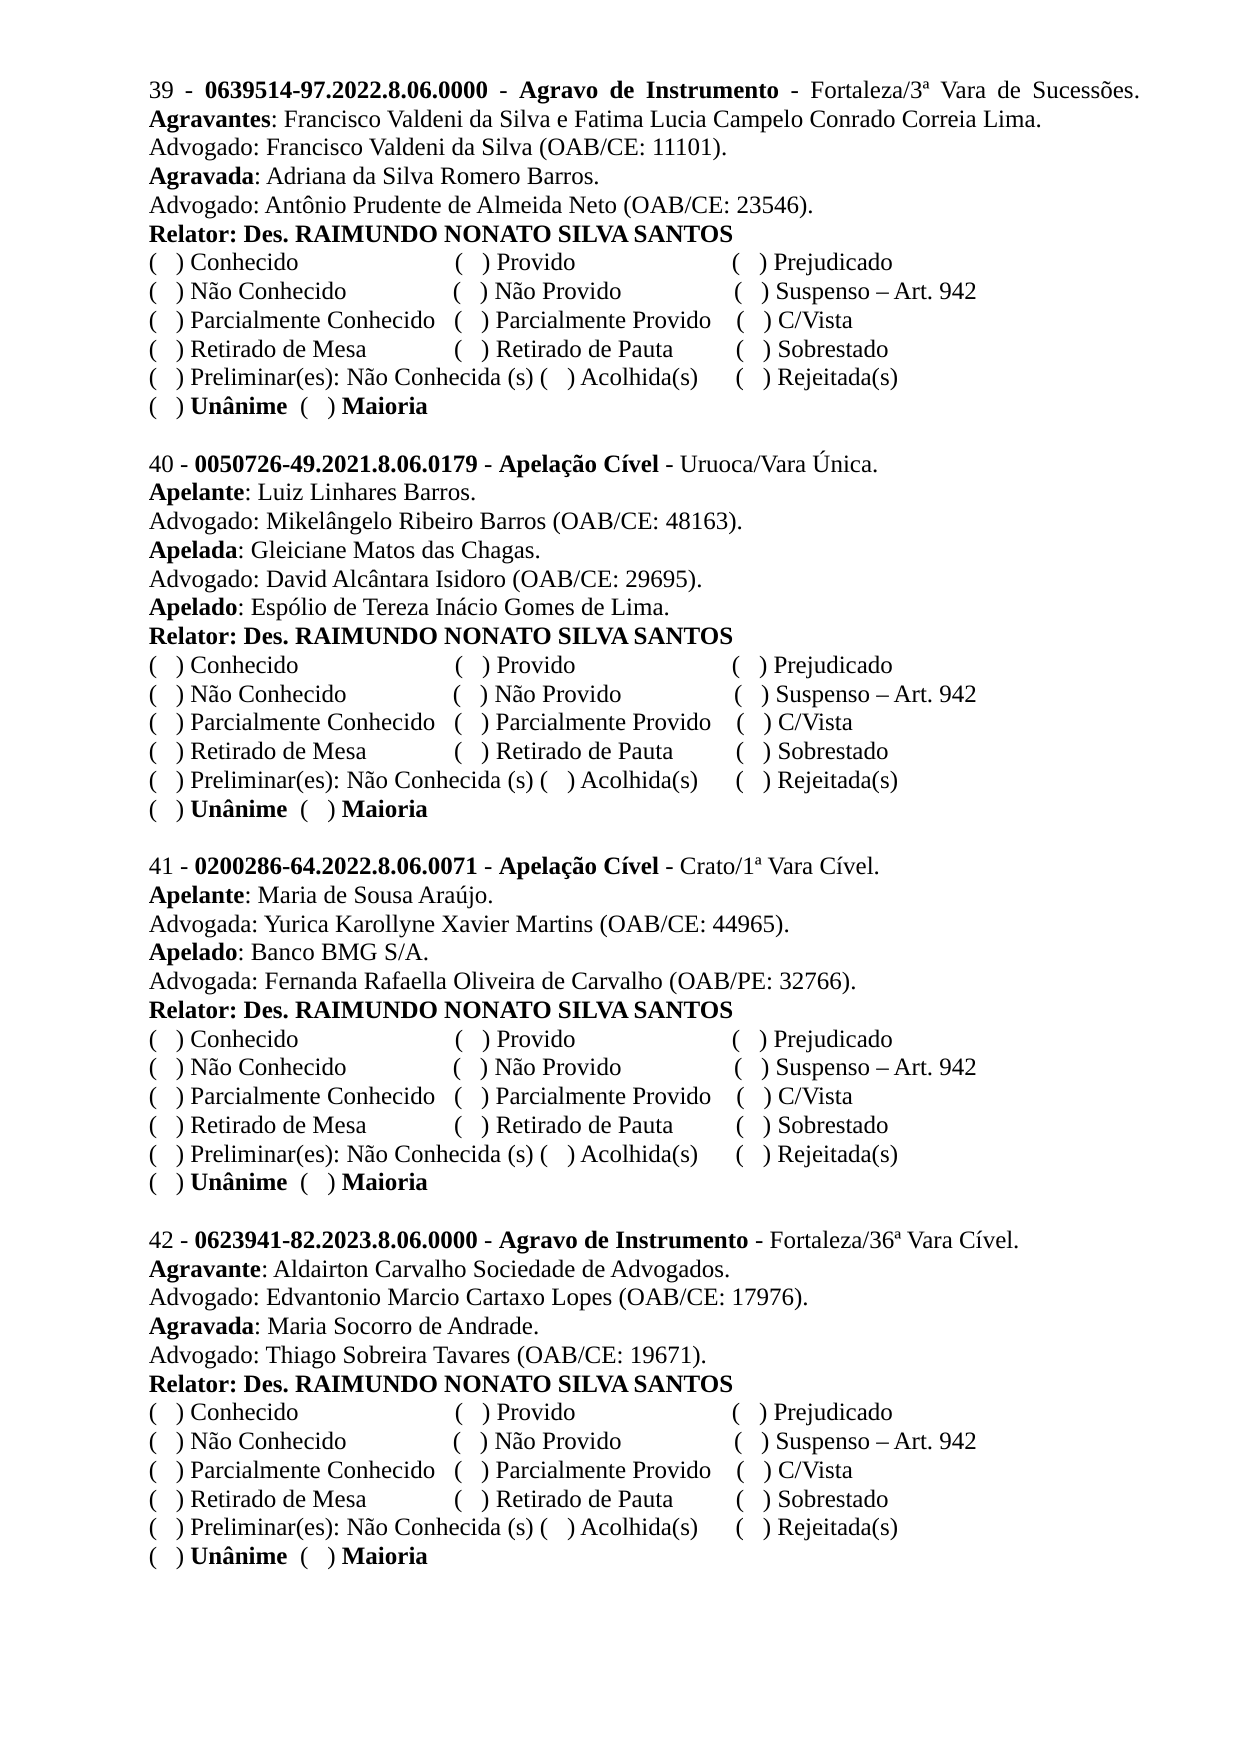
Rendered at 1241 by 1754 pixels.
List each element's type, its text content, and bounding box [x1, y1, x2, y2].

text ( ) Parcialmente Conhecido ( ) Parcialmente Provido ( ) C/Vista [148, 1081, 1158, 1110]
text Advogado: Thiago Sobreira Tavares (OAB/CE: 19671). [148, 1340, 1141, 1369]
text Apelante: Maria de Sousa Araújo. [148, 880, 1141, 909]
text ( ) Parcialmente Conhecido ( ) Parcialmente Provido ( ) C/Vista [148, 1455, 1158, 1484]
text Advogado: Antônio Prudente de Almeida Neto (OAB/CE: 23546). [148, 190, 1141, 219]
text Relator: Des. RAIMUNDO NONATO SILVA SANTOS [148, 621, 1141, 650]
text Relator: Des. RAIMUNDO NONATO SILVA SANTOS [148, 1369, 1141, 1397]
text ( ) Conhecido ( ) Provido ( ) Prejudicado [148, 1024, 1141, 1052]
text ( ) Unânime ( ) Maioria [148, 1541, 1158, 1570]
text ( ) Não Conhecido ( ) Não Provido ( ) Suspenso – Art. 942 [148, 679, 1158, 707]
text Advogada: Fernanda Rafaella Oliveira de Carvalho (OAB/PE: 32766). [148, 966, 1141, 995]
text Relator: Des. RAIMUNDO NONATO SILVA SANTOS [148, 219, 1141, 247]
text ( ) Parcialmente Conhecido ( ) Parcialmente Provido ( ) C/Vista [148, 707, 1158, 736]
text 41 - 0200286-64.2022.8.06.0071 - Apelação Cível - Crato/1ª Vara Cível. [148, 851, 1141, 880]
text Advogada: Yurica Karollyne Xavier Martins (OAB/CE: 44965). [148, 909, 1141, 937]
text 42 - 0623941-82.2023.8.06.0000 - Agravo de Instrumento - Fortaleza/36ª Vara Cível. [148, 1225, 1141, 1254]
text ( ) Conhecido ( ) Provido ( ) Prejudicado [148, 650, 1141, 679]
text ( ) Preliminar(es): Não Conhecida (s) ( ) Acolhida(s) ( ) Rejeitada(s) [148, 362, 1158, 391]
text ( ) Conhecido ( ) Provido ( ) Prejudicado [148, 1397, 1141, 1426]
text ( ) Retirado de Mesa ( ) Retirado de Pauta ( ) Sobrestado [148, 1484, 1158, 1512]
text ( ) Conhecido ( ) Provido ( ) Prejudicado [148, 247, 1141, 276]
text Agravada: Adriana da Silva Romero Barros. [148, 161, 1141, 190]
text ( ) Não Conhecido ( ) Não Provido ( ) Suspenso – Art. 942 [148, 1052, 1158, 1081]
text Apelante: Luiz Linhares Barros. [148, 477, 1141, 506]
text Apelada: Gleiciane Matos das Chagas. [148, 535, 1141, 564]
text Relator: Des. RAIMUNDO NONATO SILVA SANTOS [148, 995, 1141, 1024]
text Advogado: Francisco Valdeni da Silva (OAB/CE: 11101). [148, 132, 1141, 161]
text ( ) Preliminar(es): Não Conhecida (s) ( ) Acolhida(s) ( ) Rejeitada(s) [148, 765, 1158, 794]
text ( ) Parcialmente Conhecido ( ) Parcialmente Provido ( ) C/Vista [148, 305, 1158, 334]
text ( ) Retirado de Mesa ( ) Retirado de Pauta ( ) Sobrestado [148, 736, 1158, 765]
text Agravante: Aldairton Carvalho Sociedade de Advogados. [148, 1254, 1141, 1282]
text ( ) Retirado de Mesa ( ) Retirado de Pauta ( ) Sobrestado [148, 334, 1158, 362]
text ( ) Não Conhecido ( ) Não Provido ( ) Suspenso – Art. 942 [148, 276, 1158, 305]
text Advogado: Mikelângelo Ribeiro Barros (OAB/CE: 48163). [148, 506, 1141, 535]
text Agravada: Maria Socorro de Andrade. [148, 1311, 1141, 1340]
text ( ) Unânime ( ) Maioria [148, 1167, 1158, 1196]
text ( ) Não Conhecido ( ) Não Provido ( ) Suspenso – Art. 942 [148, 1426, 1158, 1455]
text ( ) Retirado de Mesa ( ) Retirado de Pauta ( ) Sobrestado [148, 1110, 1158, 1139]
text 39 - 0639514-97.2022.8.06.0000 - Agravo de Instrumento - Fortaleza/3ª Vara de Sucessões. Agravantes: Francisco Valdeni da Silva e Fatima Lucia Campelo Conrado Correia Lima. [148, 75, 1141, 132]
text Apelado: Banco BMG S/A. [148, 937, 1141, 966]
text 40 - 0050726-49.2021.8.06.0179 - Apelação Cível - Uruoca/Vara Única. [148, 449, 1141, 477]
text ( ) Preliminar(es): Não Conhecida (s) ( ) Acolhida(s) ( ) Rejeitada(s) [148, 1139, 1158, 1167]
text Advogado: David Alcântara Isidoro (OAB/CE: 29695). [148, 564, 1141, 592]
text Apelado: Espólio de Tereza Inácio Gomes de Lima. [148, 592, 1141, 621]
text ( ) Unânime ( ) Maioria [148, 391, 1158, 420]
text ( ) Preliminar(es): Não Conhecida (s) ( ) Acolhida(s) ( ) Rejeitada(s) [148, 1512, 1158, 1541]
text ( ) Unânime ( ) Maioria [148, 794, 1158, 822]
text Advogado: Edvantonio Marcio Cartaxo Lopes (OAB/CE: 17976). [148, 1282, 1141, 1311]
